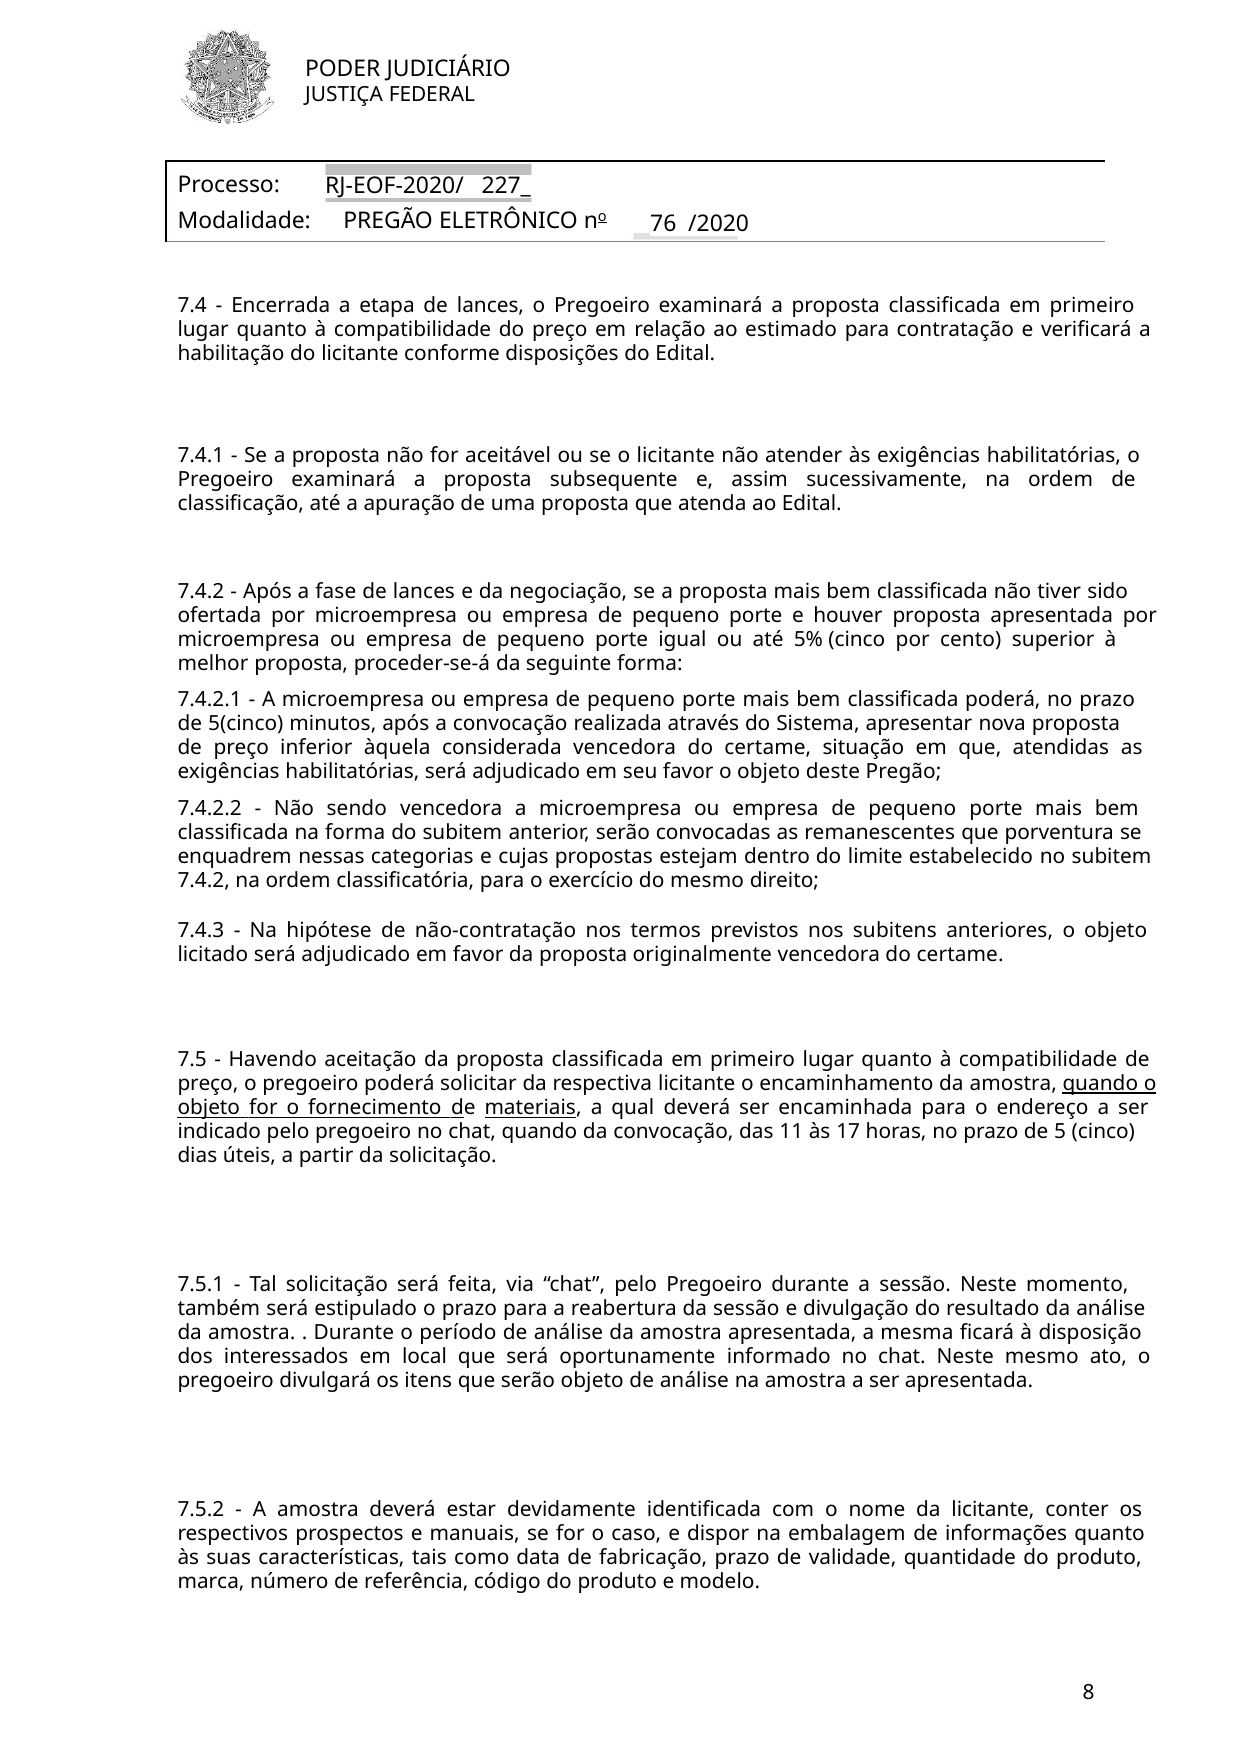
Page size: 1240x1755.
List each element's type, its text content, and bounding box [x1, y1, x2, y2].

text ofertada por microempresa ou empresa de pequeno porte e houver proposta apresentada por [177, 603, 1230, 627]
text preço, o pregoeiro poderá solicitar da respectiva licitante o encaminhamento da amostra, quando o [177, 1071, 1230, 1096]
text lugar quanto à compatibilidade do preço em relação ao estimado para contratação e verificará a [177, 317, 1230, 341]
text Processo: [177, 180, 300, 196]
text 7.4.2 - Após a fase de lances e da negociação, se a proposta mais bem classificada não tiver sido [177, 579, 1230, 603]
text classificação, até a apuração de uma proposta que atenda ao Edital. [177, 491, 1230, 515]
text PODER JUDICIÁRIO [305, 55, 531, 82]
text 76 /2020 [650, 212, 771, 236]
text Pregoeiro examinará a proposta subsequente e, assim sucessivamente, na ordem de [177, 467, 1230, 491]
text 7.4 - Encerrada a etapa de lances, o Pregoeiro examinará a proposta classificada em primeiro [177, 293, 1230, 317]
text 7.4.2, na ordem classificatória, para o exercício do mesmo direito; [177, 868, 1230, 892]
text habilitação do licitante conforme disposições do Edital. [177, 341, 1230, 365]
text 7.5.1 - Tal solicitação será feita, via “chat”, pelo Pregoeiro durante a sessão. Neste momento, [177, 1272, 1231, 1296]
text da amostra. . Durante o período de análise da amostra apresentada, a mesma ficará à disposição [177, 1320, 1231, 1344]
text RJ-EOF-2020/ 227_ [325, 175, 565, 198]
text 7.4.2.2 - Não sendo vencedora a microempresa ou empresa de pequeno porte mais bem [177, 796, 1230, 820]
text exigências habilitatórias, será adjudicado em seu favor o objeto deste Pregão; [177, 759, 1230, 783]
text 7.4.1 - Se a proposta não for aceitável ou se o licitante não atender às exigências habilitatórias, o [177, 443, 1230, 467]
text melhor proposta, proceder-se-á da seguinte forma: [177, 651, 1230, 675]
text Modalidade: PREGÃO ELETRÔNICO no [177, 210, 675, 233]
text 7.4.2.1 - A microempresa ou empresa de pequeno porte mais bem classificada poderá, no prazo [177, 687, 1230, 712]
text JUSTIÇA FEDERAL [305, 82, 531, 106]
text enquadrem nessas categorias e cujas propostas estejam dentro do limite estabelecido no subitem [177, 844, 1230, 868]
text respectivos prospectos e manuais, se for o caso, e dispor na embalagem de informações quanto [177, 1521, 1230, 1545]
text pregoeiro divulgará os itens que serão objeto de análise na amostra a ser apresentada. [177, 1368, 1231, 1393]
text 7.5 - Havendo aceitação da proposta classificada em primeiro lugar quanto à compatibilidade de [177, 1047, 1230, 1071]
text dos interessados em local que será oportunamente informado no chat. Neste mesmo ato, o [177, 1344, 1231, 1368]
text 7.4.3 - Na hipótese de não-contratação nos termos previstos nos subitens anteriores, o objeto [177, 918, 1230, 942]
text marca, número de referência, código do produto e modelo. [177, 1569, 1230, 1593]
text 7.5.2 - A amostra deverá estar devidamente identificada com o nome da licitante, conter os [177, 1497, 1230, 1521]
text 8 [1082, 1688, 1124, 1702]
text às suas características, tais como data de fabricação, prazo de validade, quantidade do produto, [177, 1545, 1230, 1569]
text objeto for o fornecimento de materiais, a qual deverá ser encaminhada para o endereço a ser [177, 1096, 1230, 1120]
text indicado pelo pregoeiro no chat, quando da convocação, das 11 às 17 horas, no prazo de 5 (cinco) [177, 1120, 1230, 1144]
text de 5(cinco) minutos, após a convocação realizada através do Sistema, apresentar nova proposta [177, 712, 1230, 735]
text microempresa ou empresa de pequeno porte igual ou até 5% (cinco por cento) superior à [177, 627, 1230, 651]
text licitado será adjudicado em favor da proposta originalmente vencedora do certame. [177, 942, 1230, 966]
text dias úteis, a partir da solicitação. [177, 1144, 1230, 1168]
text também será estipulado o prazo para a reabertura da sessão e divulgação do resultado da análise [177, 1296, 1231, 1320]
text classificada na forma do subitem anterior, serão convocadas as remanescentes que porventura se [177, 820, 1230, 844]
text de preço inferior àquela considerada vencedora do certame, situação em que, atendidas as [177, 735, 1230, 759]
